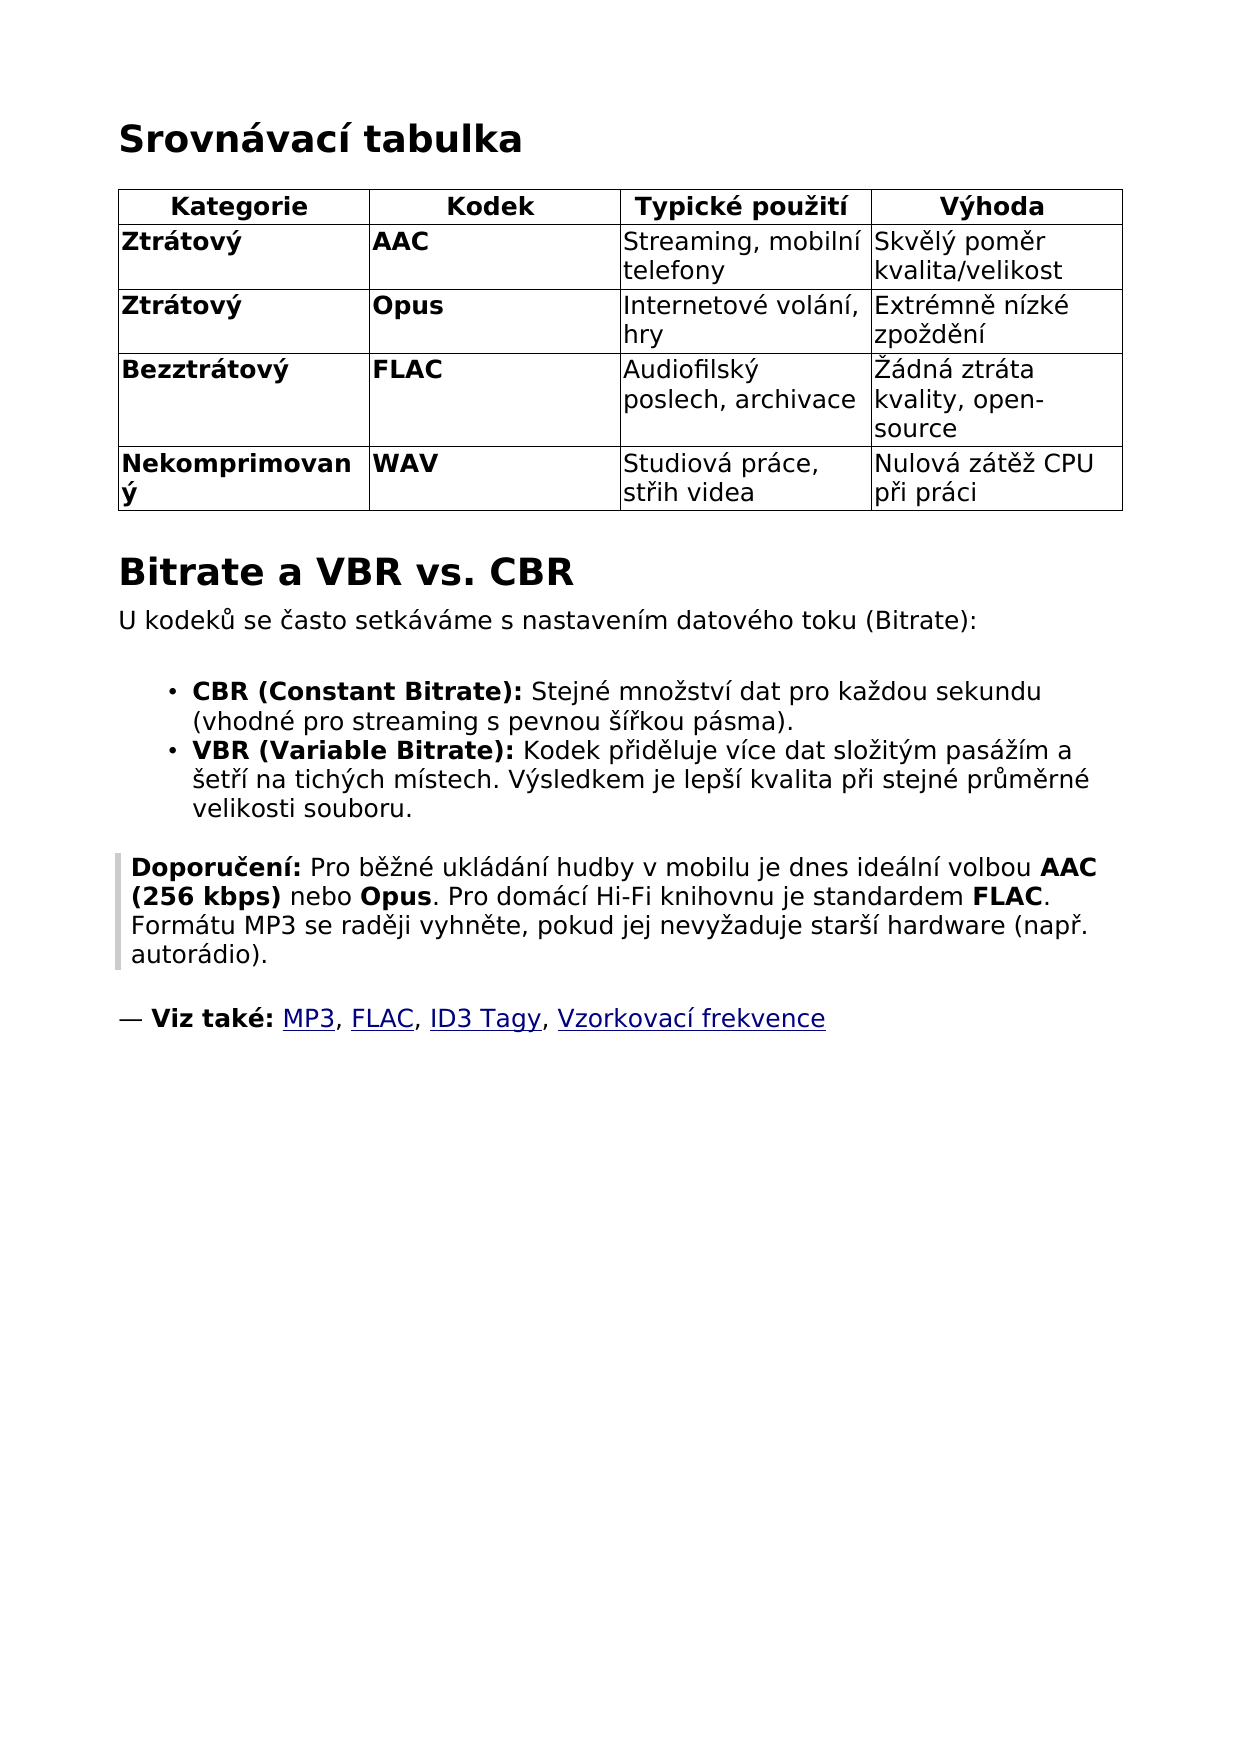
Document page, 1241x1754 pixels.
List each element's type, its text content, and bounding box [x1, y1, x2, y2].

table_cell Audiofilský poslech, archivace [621, 354, 871, 446]
table_header Výhoda [872, 190, 1122, 224]
table_cell Streaming, mobilní telefony [621, 225, 871, 288]
table_cell Nulová zátěž CPU při práci [872, 447, 1122, 510]
table_cell WAV [370, 447, 620, 510]
table_cell Nekomprimovaný [119, 447, 369, 510]
table_header Typické použití [621, 190, 871, 224]
table_header Kategorie [119, 190, 369, 224]
table_cell Ztrátový [119, 290, 369, 353]
list CBR (Constant Bitrate): Stejné množství dat pro každou sekundu (vhodné pro streaming s pevnou šířkou pásma). [177, 678, 1122, 736]
table_cell AAC [370, 225, 620, 288]
table_cell Skvělý poměr kvalita/velikost [872, 225, 1122, 288]
table_cell Bezztrátový [119, 354, 369, 446]
table_cell Ztrátový [119, 225, 369, 288]
subtitle Bitrate a VBR vs. CBR [118, 550, 1122, 594]
table_header Doporučení: Pro běžné ukládání hudby v mobilu je dnes ideální volbou AAC (256 kbps) nebo Opus. Pro domácí Hi-Fi knihovnu je standardem FLAC. Formátu MP3 se raději vyhněte, pokud jej nevyžaduje starší hardware (např. autorádio). [121, 853, 1122, 969]
text — Viz také: MP3, FLAC, ID3 Tagy, Vzorkovací frekvence [118, 1004, 1122, 1034]
table_cell FLAC [370, 354, 620, 446]
table_cell Internetové volání, hry [621, 290, 871, 353]
table_cell Studiová práce, střih videa [621, 447, 871, 510]
table_cell Žádná ztráta kvality, open-source [872, 354, 1122, 446]
table_header Kodek [370, 190, 620, 224]
table_cell Opus [370, 290, 620, 353]
table_cell Extrémně nízké zpoždění [872, 290, 1122, 353]
list VBR (Variable Bitrate): Kodek přiděluje více dat složitým pasážím a šetří na tichých místech. Výsledkem je lepší kvalita při stejné průměrné velikosti souboru. [177, 736, 1122, 823]
subtitle Srovnávací tabulka [118, 118, 1122, 162]
text U kodeků se často setkáváme s nastavením datového toku (Bitrate): [118, 606, 1122, 636]
